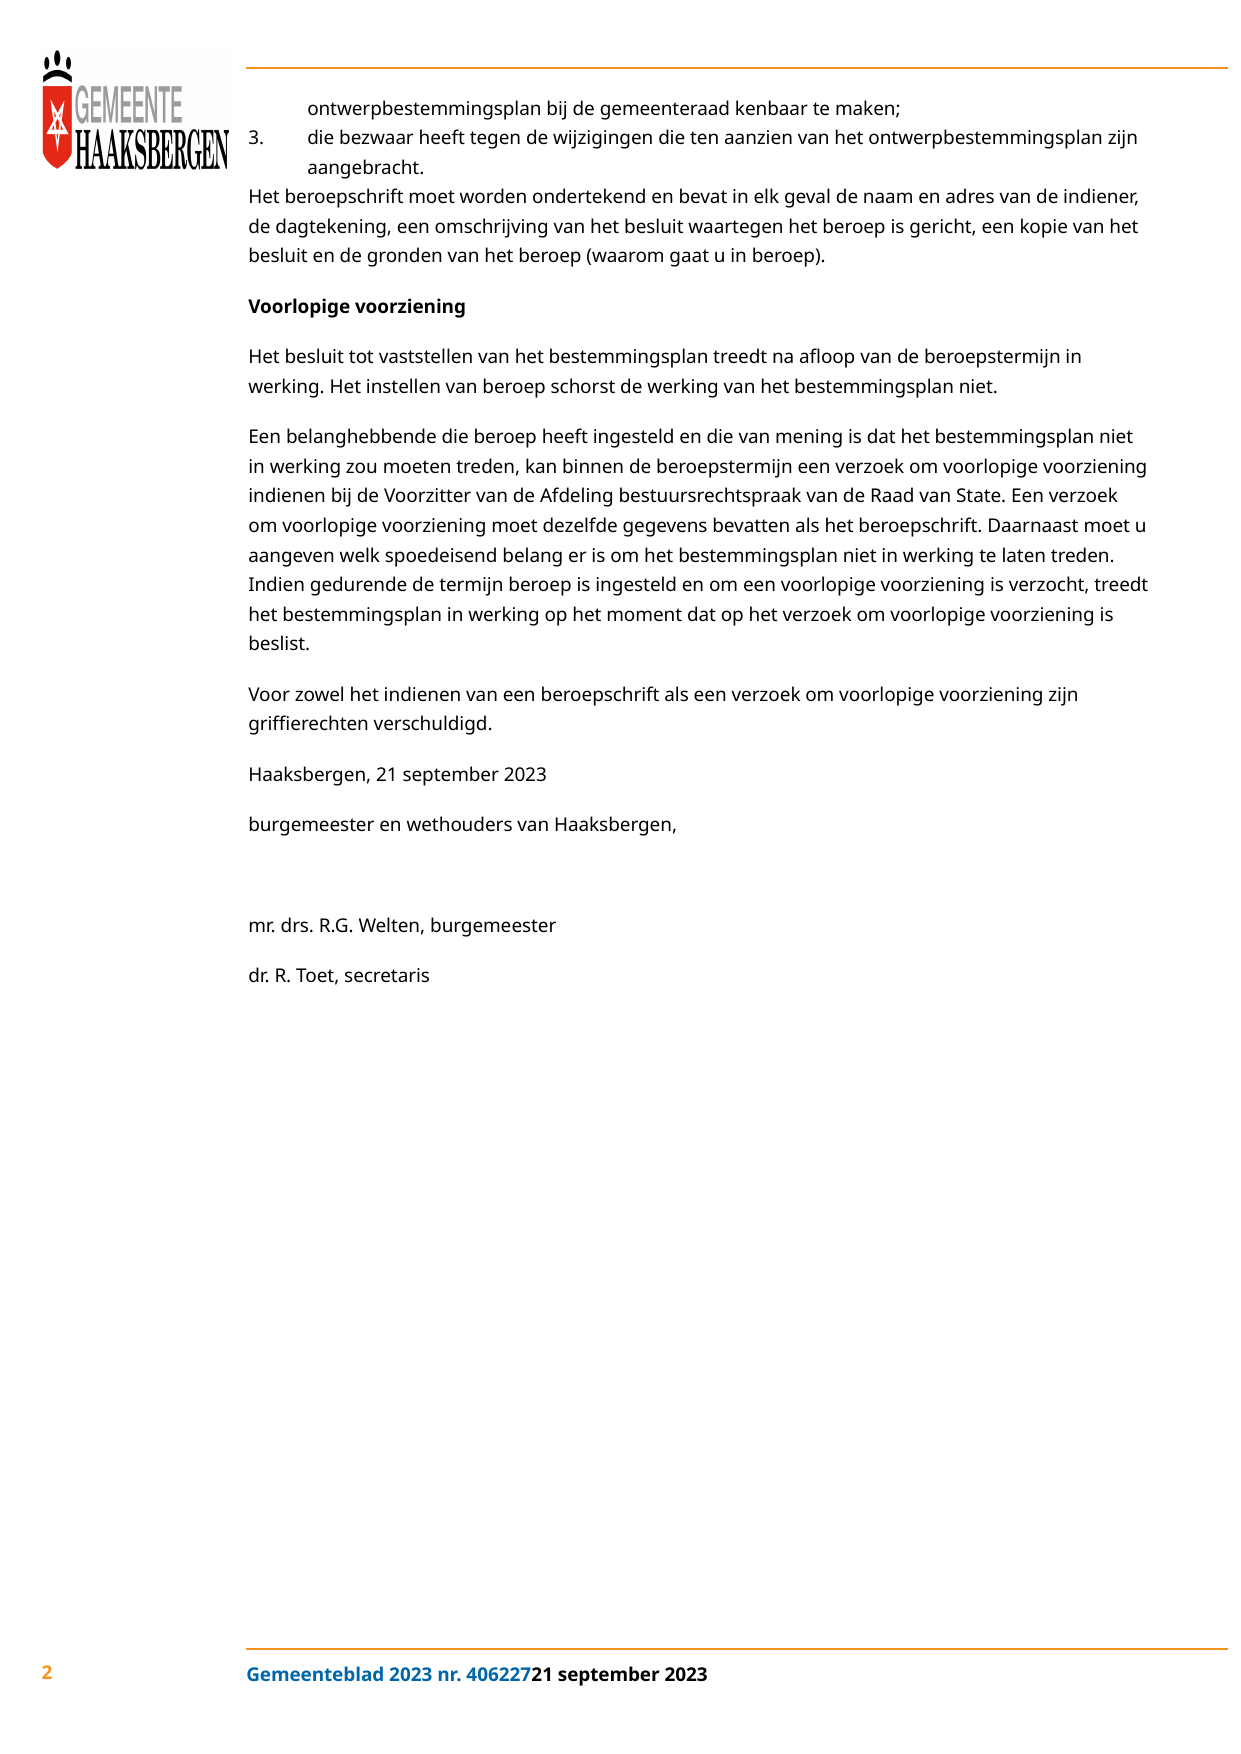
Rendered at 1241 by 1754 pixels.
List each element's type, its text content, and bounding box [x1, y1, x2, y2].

text Een belanghebbende die beroep heeft ingesteld en die van mening is dat het bestemmingsplan niet in werking zou moeten treden, kan binnen de beroepstermijn een verzoek om voorlopige voorziening indienen bij de Voorzitter van de Afdeling bestuursrechtspraak van de Raad van State. Een verzoek om voorlopige voorziening moet dezelfde gegevens bevatten als het beroepschrift. Daarnaast moet u aangeven welk spoedeisend belang er is om het bestemmingsplan niet in werking te laten treden. Indien gedurende de termijn beroep is ingesteld en om een voorlopige voorziening is verzocht, treedt het bestemmingsplan in werking op het moment dat op het verzoek om voorlopige voorziening is beslist. [248, 423, 1152, 656]
text burgemeester en wethouders van Haaksbergen, [248, 811, 1152, 837]
list ontwerpbestemmingsplan bij de gemeenteraad kenbaar te maken; [248, 95, 1152, 121]
text dr. R. Toet, secretaris [248, 963, 1152, 988]
text Het beroepschrift moet worden ondertekend en bevat in elk geval de naam en adres van de indiener, de dagtekening, een omschrijving van het besluit waartegen het beroep is gericht, een kopie van het besluit en de gronden van het beroep (waarom gaat u in beroep). [248, 183, 1152, 268]
picture [41, 47, 231, 172]
text Haaksbergen, 21 september 2023 [248, 761, 1152, 787]
text Voor zowel het indienen van een beroepschrift als een verzoek om voorlopige voorziening zijn griffierechten verschuldigd. [248, 681, 1152, 736]
text Het besluit tot vaststellen van het bestemmingsplan treedt na afloop van de beroepstermijn in werking. Het instellen van beroep schorst de werking van het bestemmingsplan niet. [248, 343, 1152, 399]
list die bezwaar heeft tegen de wijzigingen die ten aanzien van het ontwerpbestemmingsplan zijn aangebracht. [248, 124, 1152, 180]
text mr. drs. R.G. Welten, burgemeester [248, 912, 1152, 938]
text Voorlopige voorziening [248, 293, 1152, 319]
